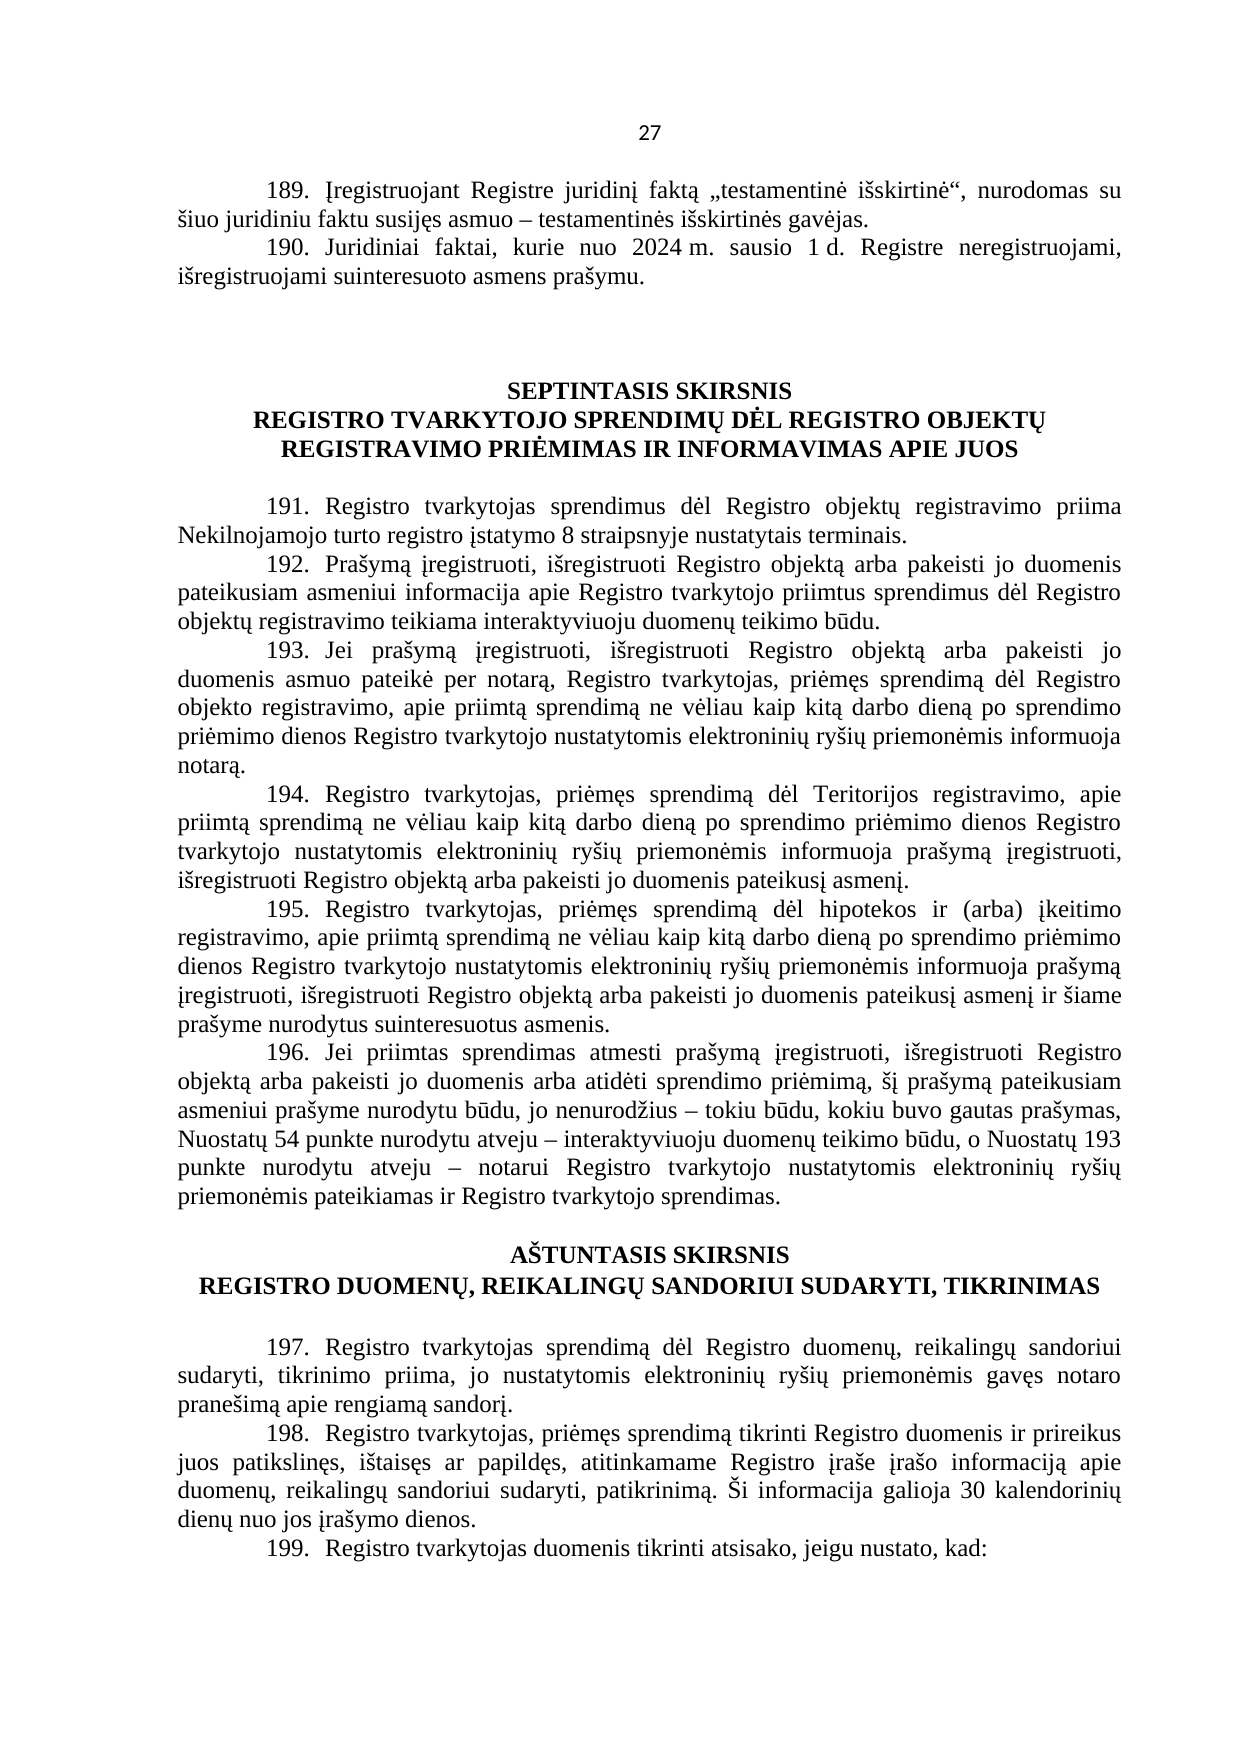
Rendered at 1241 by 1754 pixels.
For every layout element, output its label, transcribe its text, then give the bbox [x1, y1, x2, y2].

text 194. Registro tvarkytojas, priėmęs sprendimą dėl Teritorijos registravimo, apie priimtą sprendimą ne vėliau kaip kitą darbo dieną po sprendimo priėmimo dienos Registro tvarkytojo nustatytomis elektroninių ryšių priemonėmis informuoja prašymą įregistruoti, išregistruoti Registro objektą arba pakeisti jo duomenis pateikusį asmenį. [177, 779, 1122, 894]
text 195. Registro tvarkytojas, priėmęs sprendimą dėl hipotekos ir (arba) įkeitimo registravimo, apie priimtą sprendimą ne vėliau kaip kitą darbo dieną po sprendimo priėmimo dienos Registro tvarkytojo nustatytomis elektroninių ryšių priemonėmis informuoja prašymą įregistruoti, išregistruoti Registro objektą arba pakeisti jo duomenis pateikusį asmenį ir šiame prašyme nurodytus suinteresuotus asmenis. [177, 894, 1122, 1037]
text 196. Jei priimtas sprendimas atmesti prašymą įregistruoti, išregistruoti Registro objektą arba pakeisti jo duomenis arba atidėti sprendimo priėmimą, šį prašymą pateikusiam asmeniui prašyme nurodytu būdu, jo nenurodžius – tokiu būdu, kokiu buvo gautas prašymas, Nuostatų 54 punkte nurodytu atveju – interaktyviuoju duomenų teikimo būdu, o Nuostatų 193 punkte nurodytu atveju – notarui Registro tvarkytojo nustatytomis elektroninių ryšių priemonėmis pateikiamas ir Registro tvarkytojo sprendimas. [177, 1037, 1122, 1210]
text 197. Registro tvarkytojas sprendimą dėl Registro duomenų, reikalingų sandoriui sudaryti, tikrinimo priima, jo nustatytomis elektroninių ryšių priemonėmis gavęs notaro pranešimą apie rengiamą sandorį. [177, 1332, 1122, 1418]
text 190. Juridiniai faktai, kurie nuo 2024 m. sausio 1 d. Registre neregistruojami, išregistruojami suinteresuoto asmens prašymu. [177, 232, 1122, 290]
text SEPTINTASIS SKIRSNIS [177, 376, 1122, 405]
text 189. Įregistruojant Registre juridinį faktą „testamentinė išskirtinė“, nurodomas su šiuo juridiniu faktu susijęs asmuo – testamentinės išskirtinės gavėjas. [177, 175, 1122, 232]
text REGISTRO DUOMENŲ, REIKALINGŲ SANDORIUI SUDARYTI, TIKRINIMAS [177, 1271, 1122, 1299]
text 199. Registro tvarkytojas duomenis tikrinti atsisako, jeigu nustato, kad: [177, 1533, 1122, 1562]
text 198. Registro tvarkytojas, priėmęs sprendimą tikrinti Registro duomenis ir prireikus juos patikslinęs, ištaisęs ar papildęs, atitinkamame Registro įraše įrašo informaciją apie duomenų, reikalingų sandoriui sudaryti, patikrinimą. Ši informacija galioja 30 kalendorinių dienų nuo jos įrašymo dienos. [177, 1418, 1122, 1533]
text REGISTRO TVARKYTOJO SPRENDIMŲ DĖL REGISTRO OBJEKTŲ REGISTRAVIMO PRIĖMIMAS IR INFORMAVIMAS APIE JUOS [177, 405, 1122, 462]
text 193. Jei prašymą įregistruoti, išregistruoti Registro objektą arba pakeisti jo duomenis asmuo pateikė per notarą, Registro tvarkytojas, priėmęs sprendimą dėl Registro objekto registravimo, apie priimtą sprendimą ne vėliau kaip kitą darbo dieną po sprendimo priėmimo dienos Registro tvarkytojo nustatytomis elektroninių ryšių priemonėmis informuoja notarą. [177, 635, 1122, 779]
text 191. Registro tvarkytojas sprendimus dėl Registro objektų registravimo priima Nekilnojamojo turto registro įstatymo 8 straipsnyje nustatytais terminais. [177, 491, 1122, 549]
text 192. Prašymą įregistruoti, išregistruoti Registro objektą arba pakeisti jo duomenis pateikusiam asmeniui informacija apie Registro tvarkytojo priimtus sprendimus dėl Registro objektų registravimo teikiama interaktyviuoju duomenų teikimo būdu. [177, 549, 1122, 635]
text AŠTUNTASIS SKIRSNIS [177, 1240, 1122, 1269]
